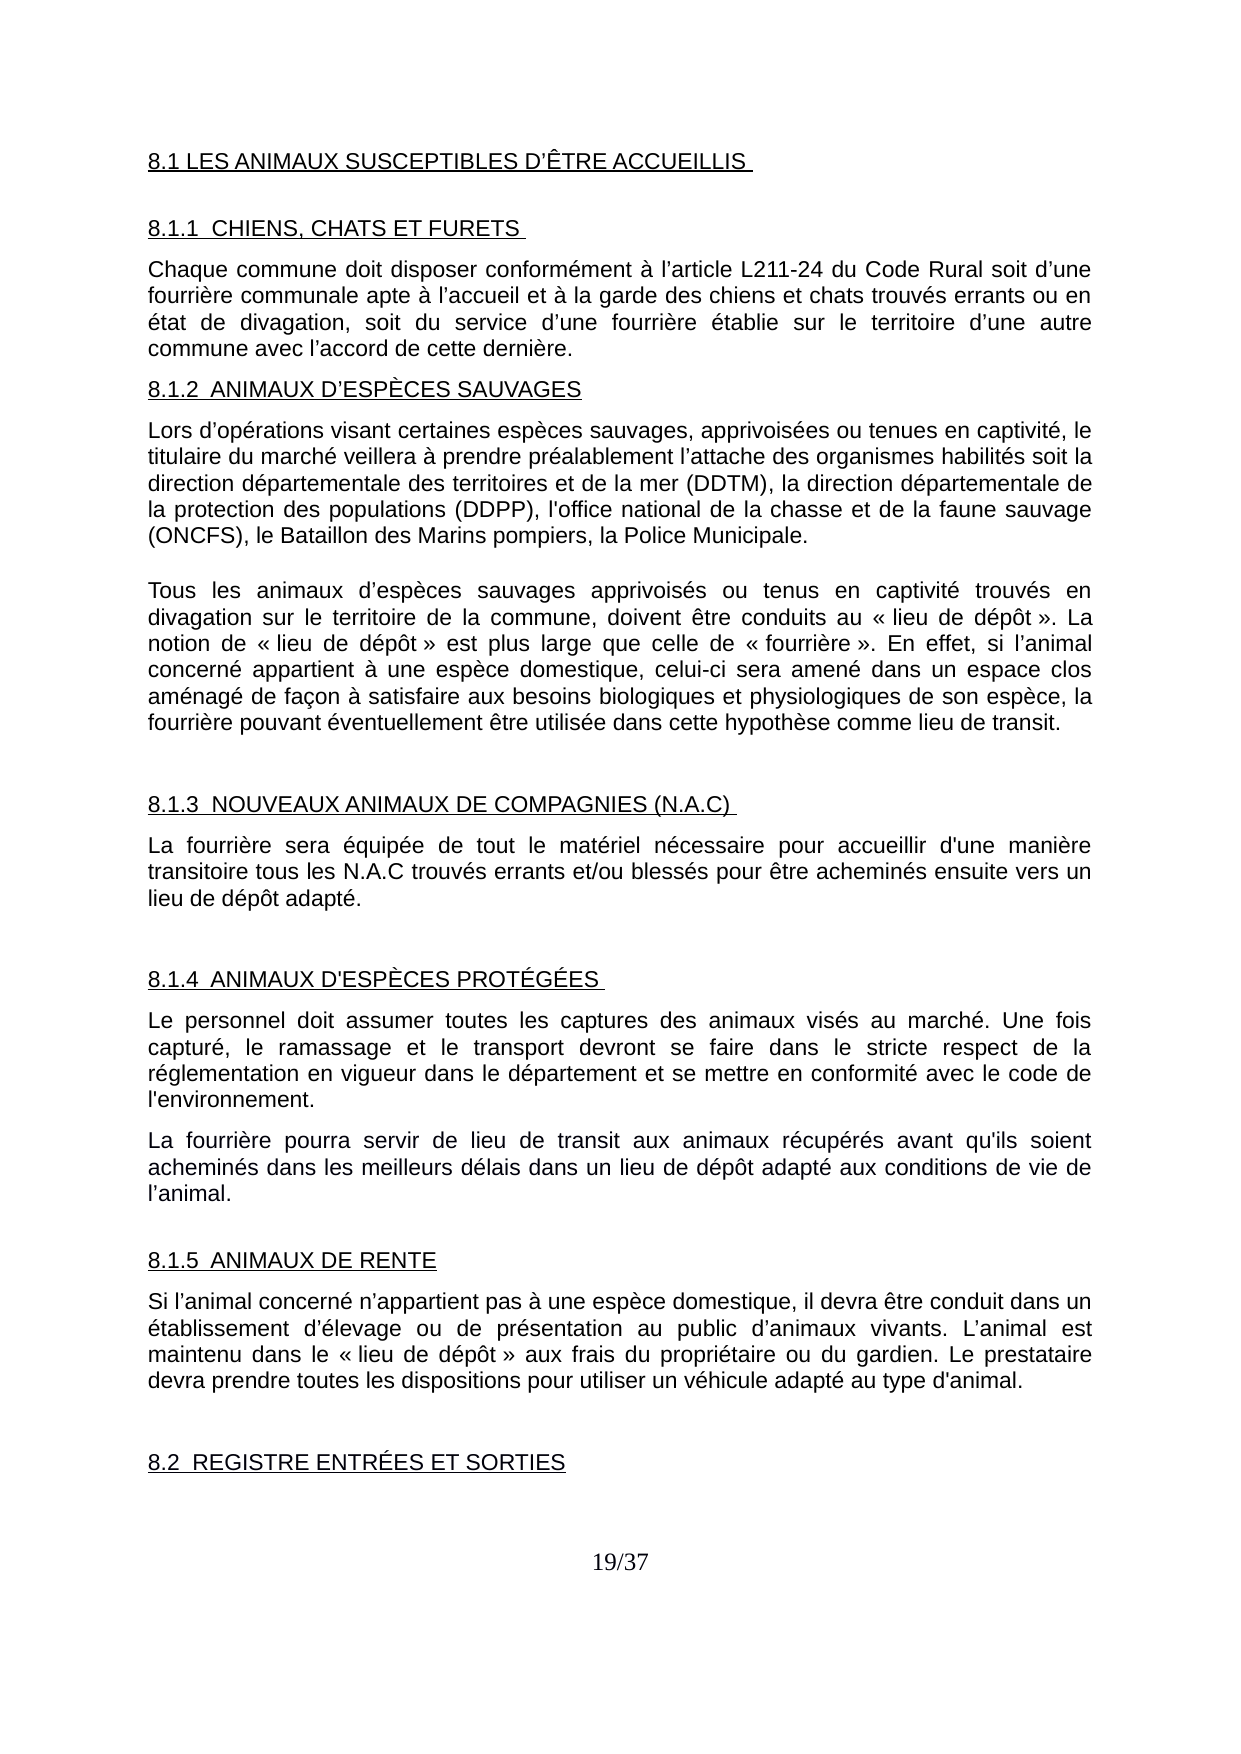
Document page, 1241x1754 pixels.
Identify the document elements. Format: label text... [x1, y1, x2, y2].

text Chaque commune doit disposer conformément à l’article L211-24 du Code Rural soit d’une fourrière communale apte à l’accueil et à la garde des chiens et chats trouvés errants ou en état de divagation, soit du service d’une fourrière établie sur le territoire d’une autre commune avec l’accord de cette dernière. [148, 256, 1093, 361]
text La fourrière pourra servir de lieu de transit aux animaux récupérés avant qu'ils soient acheminés dans les meilleurs délais dans un lieu de dépôt adapté aux conditions de vie de l’animal. [148, 1127, 1093, 1206]
text Si l’animal concerné n’appartient pas à une espèce domestique, il devra être conduit dans un établissement d’élevage ou de présentation au public d’animaux vivants. L’animal est maintenu dans le « lieu de dépôt » aux frais du propriétaire ou du gardien. Le prestataire devra prendre toutes les dispositions pour utiliser un véhicule adapté au type d'animal. [148, 1288, 1093, 1394]
text 8.1.2 ANIMAUX D’ESPÈCES SAUVAGES [148, 376, 1093, 402]
text Tous les animaux d’espèces sauvages apprivoisés ou tenus en captivité trouvés en divagation sur le territoire de la commune, doivent être conduits au « lieu de dépôt ». La notion de « lieu de dépôt » est plus large que celle de « fourrière ». En effet, si l’animal concerné appartient à une espèce domestique, celui-ci sera amené dans un espace clos aménagé de façon à satisfaire aux besoins biologiques et physiologiques de son espèce, la fourrière pouvant éventuellement être utilisée dans cette hypothèse comme lieu de transit. [148, 577, 1093, 735]
text 8.1.5 ANIMAUX DE RENTE [148, 1247, 1093, 1274]
text Le personnel doit assumer toutes les captures des animaux visés au marché. Une fois capturé, le ramassage et le transport devront se faire dans le stricte respect de la réglementation en vigueur dans le département et se mettre en conformité avec le code de l'environnement. [148, 1007, 1093, 1113]
text 8.2 REGISTRE ENTRÉES ET SORTIES [148, 1449, 1093, 1476]
text 8.1.1 CHIENS, CHATS ET FURETS [148, 215, 1093, 241]
text 8.1 LES ANIMAUX SUSCEPTIBLES D’ÊTRE ACCUEILLIS [148, 148, 1093, 174]
text Lors d’opérations visant certaines espèces sauvages, apprivoisées ou tenues en captivité, le titulaire du marché veillera à prendre préalablement l’attache des organismes habilités soit la direction départementale des territoires et de la mer (DDTM), la direction départementale de la protection des populations (DDPP), l'office national de la chasse et de la faune sauvage (ONCFS), le Bataillon des Marins pompiers, la Police Municipale. [148, 417, 1093, 548]
text 8.1.4 ANIMAUX D'ESPÈCES PROTÉGÉES [148, 966, 1093, 993]
text 8.1.3 NOUVEAUX ANIMAUX DE COMPAGNIES (N.A.C) [148, 791, 1093, 817]
text La fourrière sera équipée de tout le matériel nécessaire pour accueillir d'une manière transitoire tous les N.A.C trouvés errants et/ou blessés pour être acheminés ensuite vers un lieu de dépôt adapté. [148, 832, 1093, 911]
